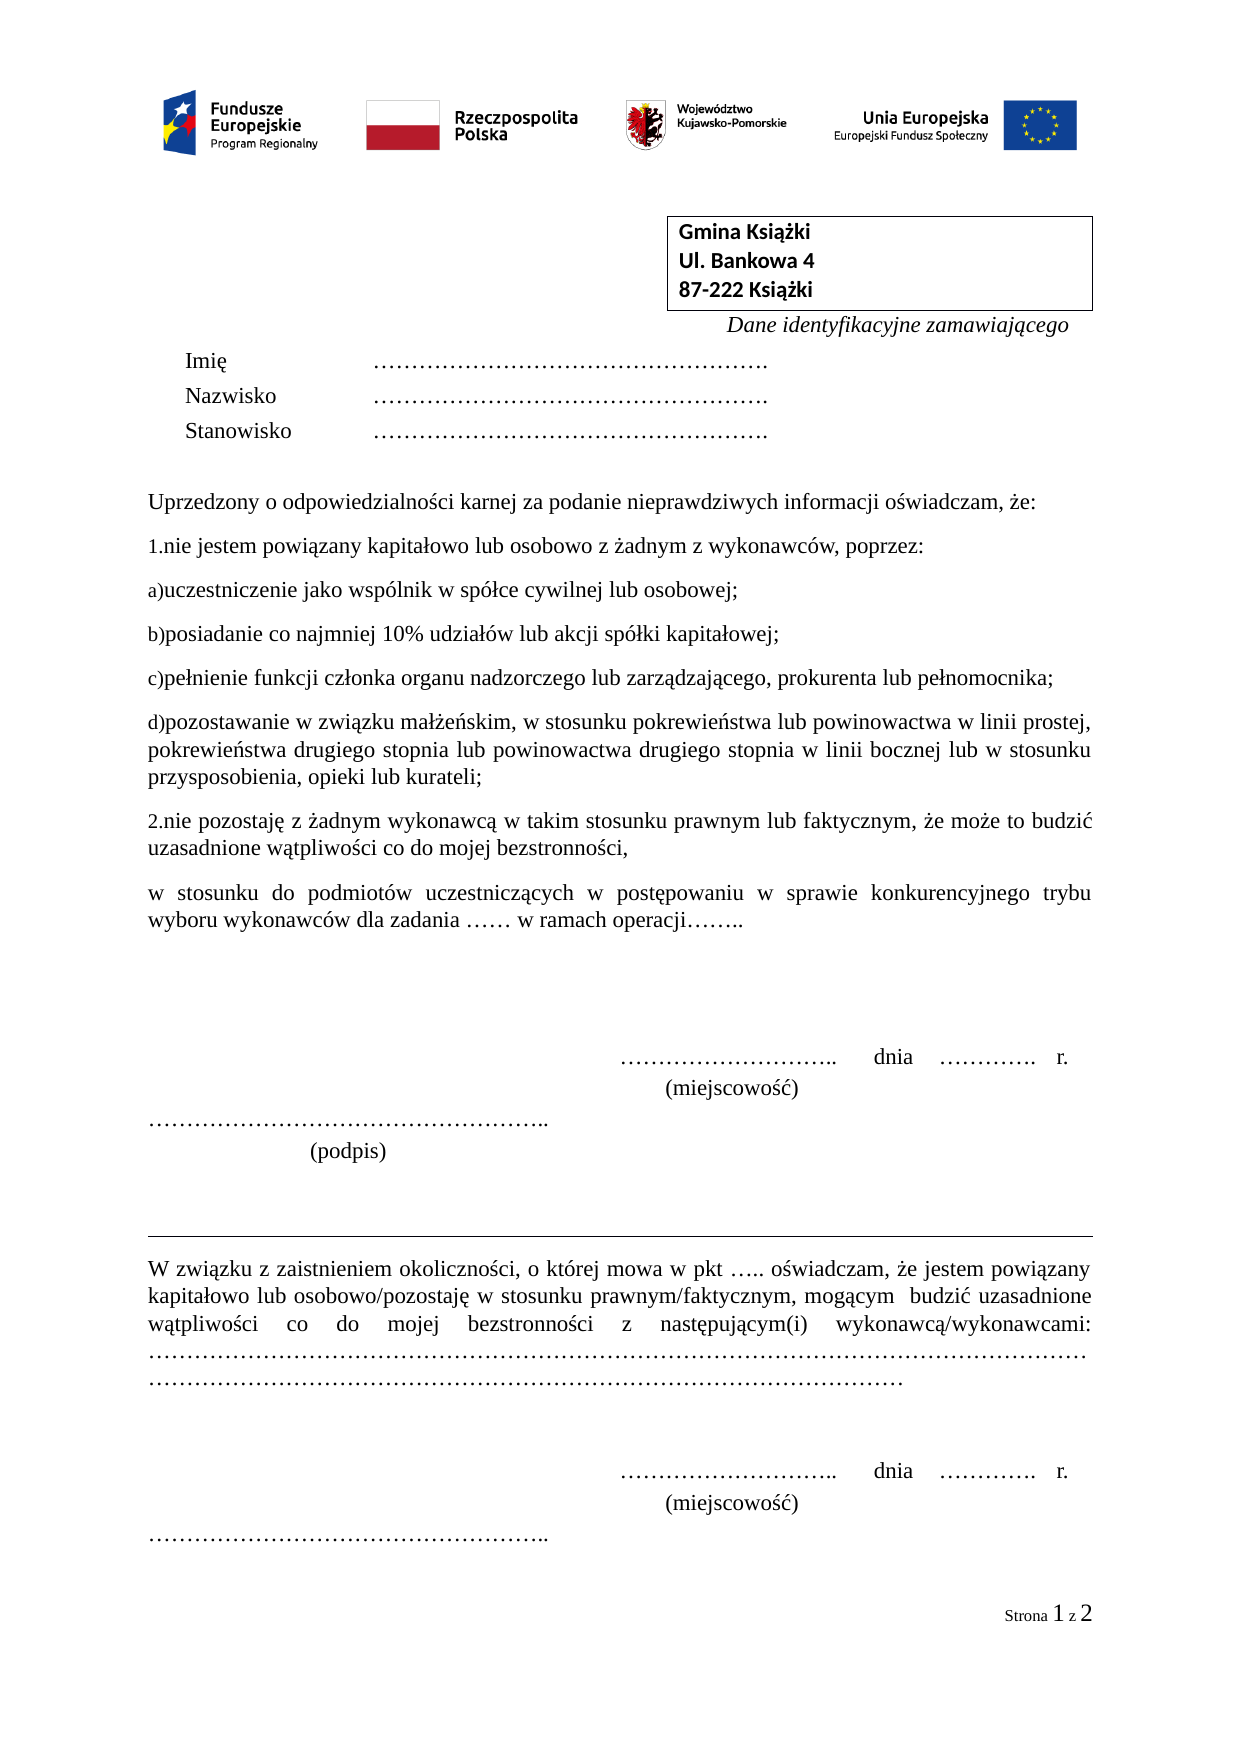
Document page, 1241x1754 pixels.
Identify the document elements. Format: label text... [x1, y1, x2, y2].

list posiadanie co najmniej 10% udziałów lub akcji spółki kapitałowej; [148, 620, 1093, 646]
table_header Gmina Książki Ul. Bankowa 4 87-222 Książki [668, 217, 1092, 310]
list pełnienie funkcji członka organu nadzorczego lub zarządzającego, prokurenta lub pełnomocnika; [148, 664, 1093, 691]
table_header dnia [874, 1038, 938, 1069]
table_cell [939, 1069, 1056, 1101]
table_header [970, 338, 1085, 373]
table_header ……………………….. [619, 1453, 874, 1484]
text w stosunku do podmiotów uczestniczących w postępowaniu w sprawie konkurencyjnego trybu wyboru wykonawców dla zadania …… w ramach operacji…….. [148, 878, 1093, 932]
table_cell [854, 373, 969, 408]
table_header Imię [140, 338, 328, 373]
table_header …………………………………………….. [140, 1515, 556, 1546]
table_header [854, 338, 969, 373]
table_header …………. [939, 1038, 1056, 1069]
table_header r. [1056, 1038, 1087, 1069]
table_cell [1056, 1069, 1087, 1101]
table_cell (miejscowość) [619, 1484, 874, 1515]
table_header ……………………………………………. [328, 338, 854, 373]
table_header …………. [939, 1453, 1056, 1484]
table_cell ……………………………………………. [328, 409, 854, 444]
table_header ……………………….. [619, 1038, 874, 1069]
table_header r. [1056, 1453, 1087, 1484]
text Uprzedzony o odpowiedzialności karnej za podanie nieprawdziwych informacji oświadczam, że: [148, 488, 1093, 514]
list nie pozostaję z żadnym wykonawcą w takim stosunku prawnym lub faktycznym, że może to budzić uzasadnione wątpliwości co do mojej bezstronności, [148, 807, 1093, 861]
table_cell Nazwisko [140, 373, 328, 408]
table_cell (podpis) [140, 1132, 556, 1163]
table_header dnia [874, 1453, 938, 1484]
list nie jestem powiązany kapitałowo lub osobowo z żadnym z wykonawców, poprzez: [148, 532, 1093, 558]
list pozostawanie w związku małżeńskim, w stosunku pokrewieństwa lub powinowactwa w linii prostej, pokrewieństwa drugiego stopnia lub powinowactwa drugiego stopnia w linii bocznej lub w stosunku przysposobienia, opieki lub kurateli; [148, 708, 1093, 789]
table_cell Stanowisko [140, 409, 328, 444]
table_cell (miejscowość) [619, 1069, 874, 1101]
table_cell [874, 1069, 938, 1101]
table_cell [874, 1484, 938, 1515]
table_cell ……………………………………………. [328, 373, 854, 408]
table_cell [939, 1484, 1056, 1515]
table_cell [970, 373, 1085, 408]
text W związku z zaistnieniem okoliczności, o której mowa w pkt ….. oświadczam, że jestem powiązany kapitałowo lub osobowo/pozostaję w stosunku prawnym/faktycznym, mogącym budzić uzasadnione wątpliwości co do mojej bezstronności z następującym(i) wykonawcą/wykonawcami: …………………………………………………………………………………………………………………………………………………………………………………………………… [148, 1255, 1093, 1391]
table_header …………………………………………….. [140, 1101, 556, 1132]
table_cell [854, 409, 969, 444]
table_cell [1056, 1484, 1087, 1515]
list uczestniczenie jako wspólnik w spółce cywilnej lub osobowej; [148, 576, 1093, 602]
table_cell [970, 409, 1085, 444]
text Dane identyfikacyjne zamawiającego [620, 311, 1093, 338]
